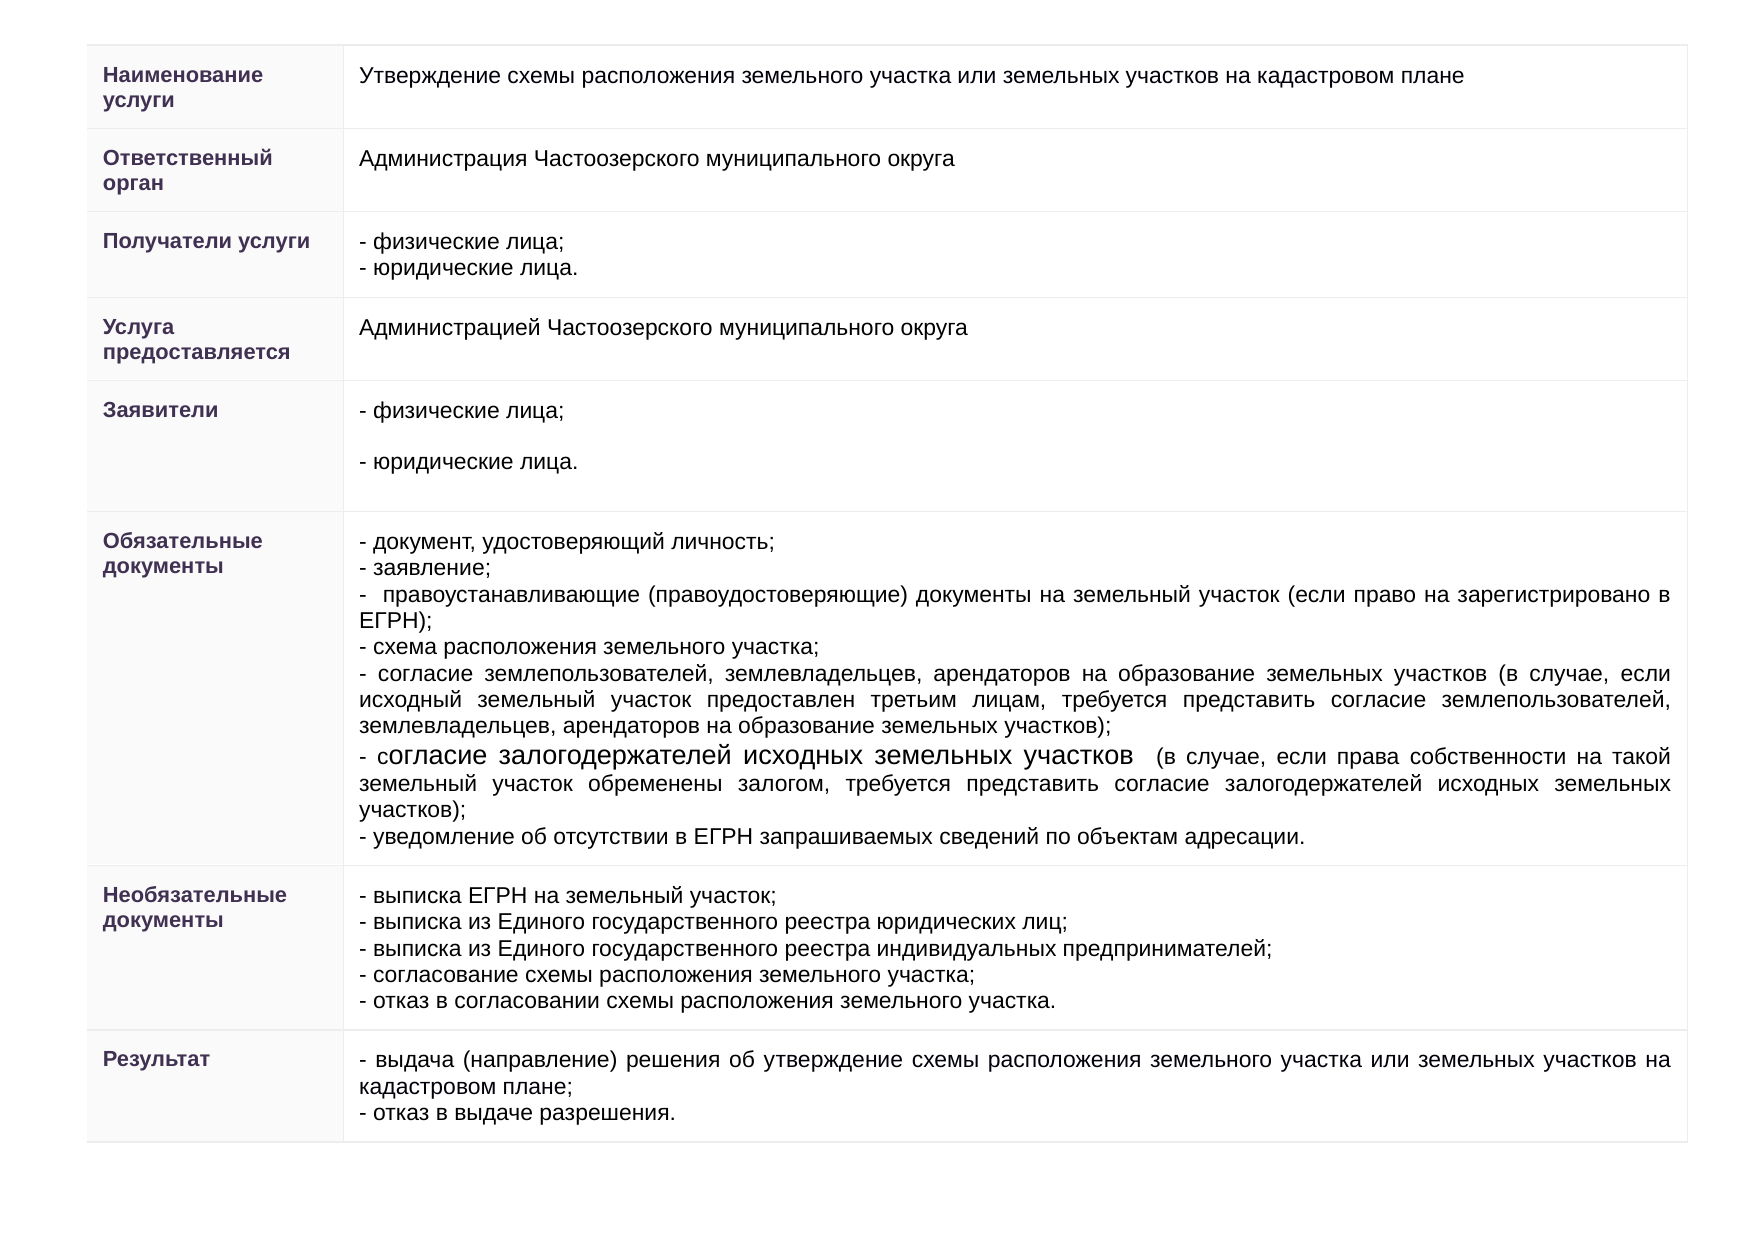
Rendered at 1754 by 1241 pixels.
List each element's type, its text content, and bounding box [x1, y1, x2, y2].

table_cell Ответственный орган [87, 129, 343, 211]
table_cell - выдача (направление) решения об утверждение схемы расположения земельного участка или земельных участков на кадастровом плане; - отказ в выдаче разрешения. [344, 1031, 1687, 1141]
table_cell Обязательные документы [87, 512, 343, 864]
table_cell - физические лица; - юридические лица. [344, 381, 1687, 511]
table_cell - физические лица; - юридические лица. [344, 212, 1687, 296]
table_cell Получатели услуги [87, 212, 343, 296]
table_header Наименование услуги [87, 46, 343, 128]
table_cell Необязательные документы [87, 866, 343, 1029]
table_cell Заявители [87, 381, 343, 511]
table_cell Администрация Частоозерского муниципального округа [344, 129, 1687, 211]
table_cell - выписка ЕГРН на земельный участок; - выписка из Единого государственного реестра юридических лиц; - выписка из Единого государственного реестра индивидуальных предпринимателей; - согласование схемы расположения земельного участка; - отказ в согласовании схемы расположения земельного участка. [344, 866, 1687, 1029]
table_cell - документ, удостоверяющий личность; - заявление; - правоустанавливающие (правоудостоверяющие) документы на земельный участок (если право на зарегистрировано в ЕГРН); - схема расположения земельного участка; - согласие землепользователей, землевладельцев, арендаторов на образование земельных участков (в случае, если исходный земельный участок предоставлен третьим лицам, требуется представить согласие землепользователей, землевладельцев, арендаторов на образование земельных участков); - согласие залогодержателей исходных земельных участков (в случае, если права собственности на такой земельный участок обременены залогом, требуется представить согласие залогодержателей исходных земельных участков); - уведомление об отсутствии в ЕГРН запрашиваемых сведений по объектам адресации. [344, 512, 1687, 864]
table_cell Результат [87, 1031, 343, 1141]
table_header Утверждение схемы расположения земельного участка или земельных участков на кадастровом плане [344, 46, 1687, 128]
table_cell Администрацией Частоозерского муниципального округа [344, 298, 1687, 379]
table_cell Услуга предоставляется [87, 298, 343, 379]
